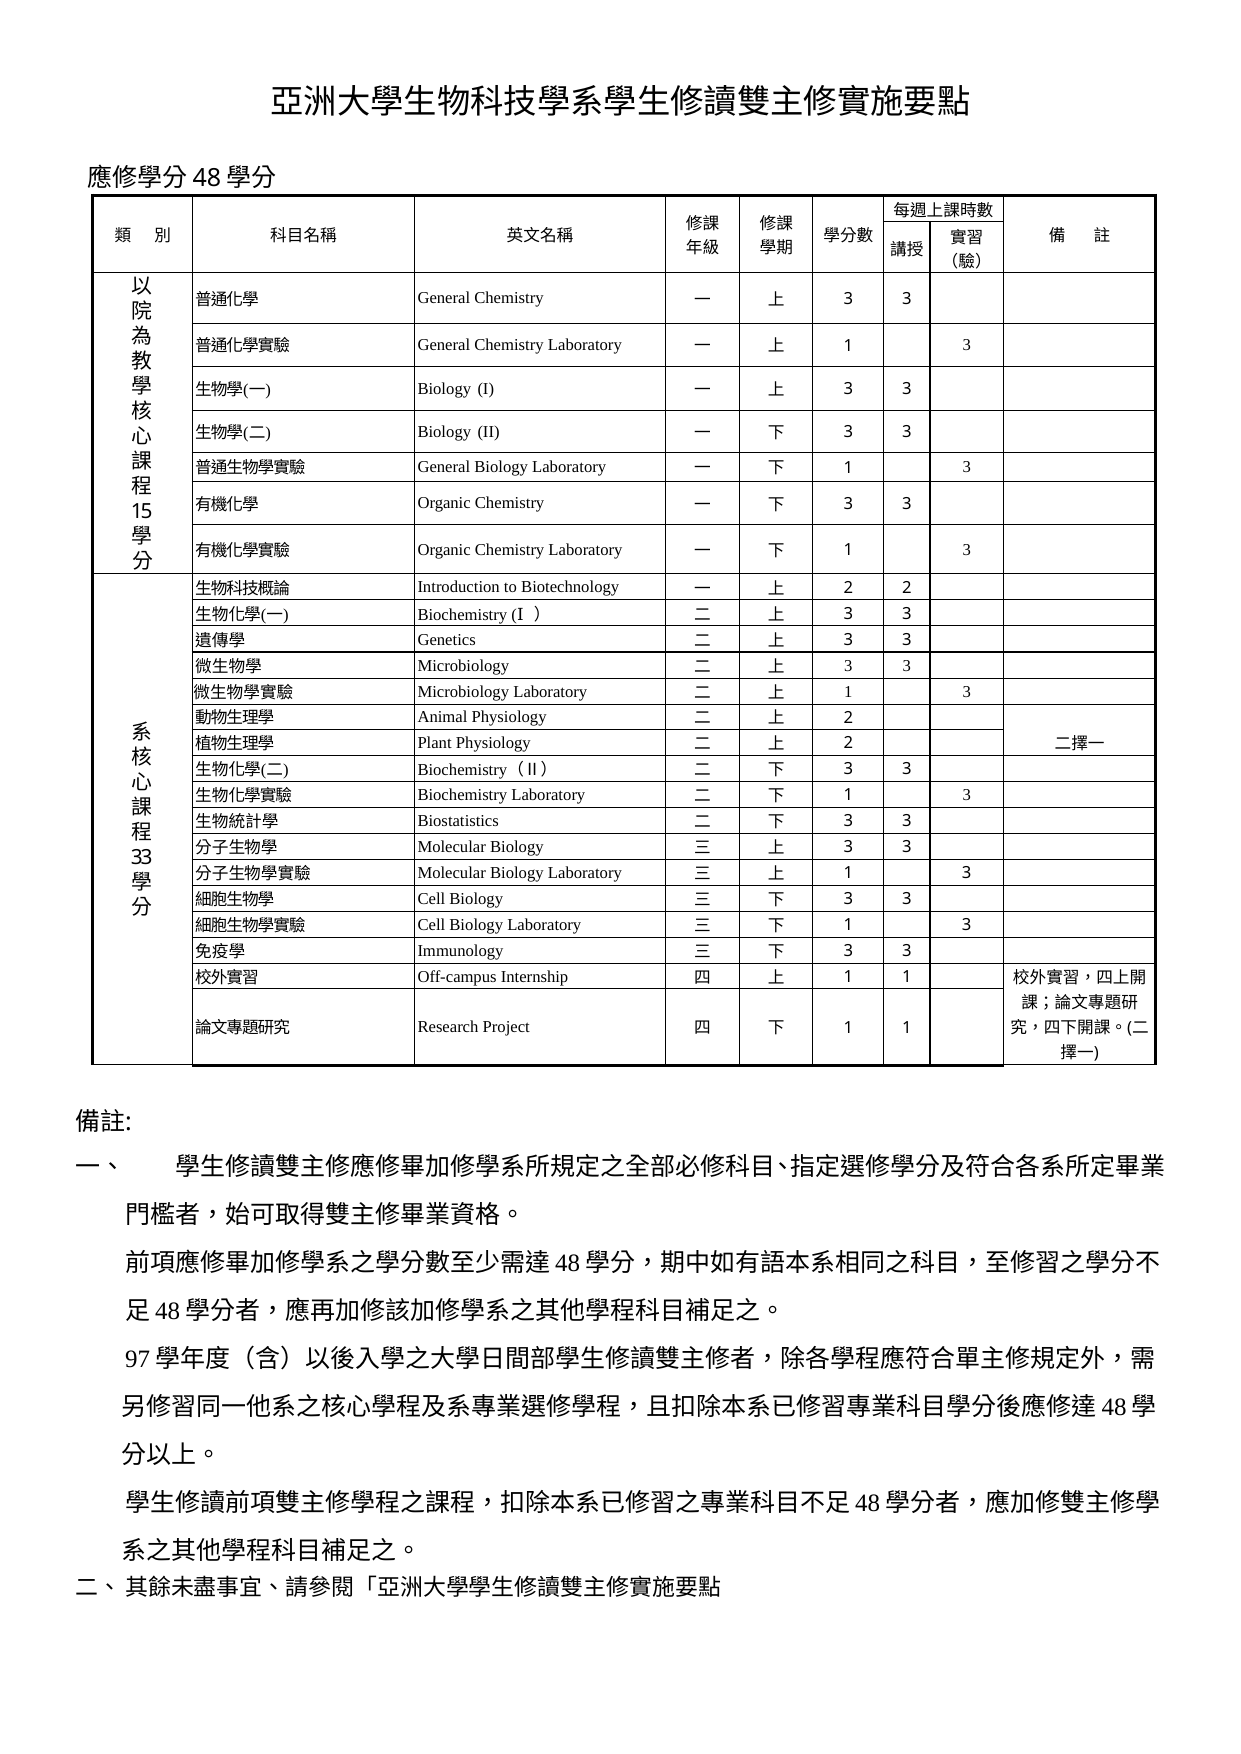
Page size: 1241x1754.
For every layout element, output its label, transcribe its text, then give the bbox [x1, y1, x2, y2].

table_cell 生物科技概論 [193, 574, 414, 599]
table_cell [884, 324, 929, 366]
table_cell 2 [884, 574, 929, 599]
table_cell 3 [813, 653, 883, 677]
table_cell 四 [666, 964, 739, 988]
table_cell 上 [740, 273, 812, 322]
table_cell 3 [813, 482, 883, 524]
table_cell Biology (II) [415, 411, 665, 452]
table_cell [931, 482, 1003, 524]
table_cell 3 [813, 808, 883, 833]
table_cell 微生物學 [193, 653, 414, 677]
table_cell Cell Biology Laboratory [415, 912, 665, 937]
table_cell [884, 912, 929, 937]
table_cell 下 [740, 411, 812, 452]
table_cell 下 [740, 782, 812, 807]
table_cell [884, 860, 929, 885]
table_cell [1004, 600, 1154, 625]
table_cell 二 [666, 756, 739, 781]
text 學生修讀前項雙主修學程之課程，扣除本系已修習之專業科目不足48學分者，應加修雙主修學系之其他學程科目補足之。 [121, 1473, 1165, 1569]
table_cell [1004, 834, 1154, 859]
table_cell [1004, 653, 1154, 677]
table_cell [884, 705, 929, 729]
table_cell 校外實習 [193, 964, 414, 988]
table_cell 3 [813, 938, 883, 963]
table_cell Genetics [415, 626, 665, 651]
table_cell 植物生理學 [193, 730, 414, 754]
table_cell 普通生物學實驗 [193, 453, 414, 481]
table_cell [1004, 808, 1154, 833]
table_cell 生物化學(二) [193, 756, 414, 781]
table_cell [1004, 574, 1154, 599]
table_cell 上 [740, 600, 812, 625]
table_cell 二 [666, 653, 739, 677]
table_cell 實習（驗） [931, 222, 1003, 272]
table_cell 1 [813, 989, 883, 1064]
table_cell Biochemistry (Ⅰ） [415, 600, 665, 625]
table_cell [1004, 782, 1154, 807]
table_header 每週上課時數 [884, 197, 1003, 221]
table_cell 3 [884, 756, 929, 781]
table_cell 3 [813, 600, 883, 625]
table_cell 遺傳學 [193, 626, 414, 651]
table_cell 普通化學實驗 [193, 324, 414, 366]
table_cell 3 [884, 808, 929, 833]
table_cell [1004, 482, 1154, 524]
table_cell 下 [740, 482, 812, 524]
text 97學年度（含）以後入學之大學日間部學生修讀雙主修者，除各學程應符合單主修規定外，需另修習同一他系之核心學程及系專業選修學程，且扣除本系已修習專業科目學分後應修達48學分以上。 [121, 1329, 1165, 1473]
table_cell 3 [931, 860, 1003, 885]
table_header 備 註 [1004, 197, 1154, 272]
table_header 修課 年級 [666, 197, 739, 272]
table_cell 二 [666, 679, 739, 703]
table_cell 上 [740, 860, 812, 885]
table_cell [931, 411, 1003, 452]
table_cell 論文專題研究 [193, 989, 414, 1064]
table_cell Plant Physiology [415, 730, 665, 754]
table_cell [1004, 324, 1154, 366]
table_cell 3 [884, 273, 929, 322]
table_cell [931, 808, 1003, 833]
table_cell 二 [666, 705, 739, 729]
table_cell Molecular Biology [415, 834, 665, 859]
table_cell [884, 730, 929, 754]
table_cell [1004, 886, 1154, 911]
table_cell 下 [740, 989, 812, 1064]
table_cell 下 [740, 912, 812, 937]
table_cell [931, 273, 1003, 322]
table_cell 1 [884, 989, 929, 1064]
table_cell 一 [666, 453, 739, 481]
table_cell 二 [666, 782, 739, 807]
table_cell 上 [740, 626, 812, 651]
table_cell 3 [931, 324, 1003, 366]
table_cell [1004, 912, 1154, 937]
table_cell [931, 653, 1003, 677]
table_cell 三 [666, 834, 739, 859]
table_cell Immunology [415, 938, 665, 963]
table_cell [1004, 453, 1154, 481]
table_cell Research Project [415, 989, 665, 1064]
table_cell 以 院 為 教 學 核 心 課 程 15 學 分 [94, 273, 192, 573]
table_cell 一 [666, 324, 739, 366]
table_cell 分子生物學 [193, 834, 414, 859]
table_cell 二 [666, 808, 739, 833]
table_cell 3 [931, 912, 1003, 937]
table_cell 一 [666, 574, 739, 599]
table_cell 3 [884, 367, 929, 410]
table_cell Biostatistics [415, 808, 665, 833]
table_cell Molecular Biology Laboratory [415, 860, 665, 885]
table_cell 3 [884, 653, 929, 677]
table_cell 下 [740, 886, 812, 911]
table_cell [1004, 938, 1154, 963]
table_cell 普通化學 [193, 273, 414, 322]
table_cell 動物生理學 [193, 705, 414, 729]
table_cell 二 [666, 730, 739, 754]
table_cell [931, 367, 1003, 410]
table_cell 2 [813, 574, 883, 599]
table_cell 上 [740, 653, 812, 677]
table_cell [931, 756, 1003, 781]
table_cell Biochemistry Laboratory [415, 782, 665, 807]
table_cell [931, 938, 1003, 963]
table_cell 3 [884, 482, 929, 524]
table_cell 細胞生物學實驗 [193, 912, 414, 937]
table_cell [1004, 367, 1154, 410]
table_cell 1 [813, 964, 883, 988]
table_cell 上 [740, 705, 812, 729]
table_cell 3 [813, 273, 883, 322]
table_cell 三 [666, 860, 739, 885]
table_cell [931, 886, 1003, 911]
table_cell [1004, 860, 1154, 885]
table_cell Cell Biology [415, 886, 665, 911]
text 前項應修畢加修學系之學分數至少需達48學分，期中如有語本系相同之科目，至修習之學分不足48學分者，應再加修該加修學系之其他學程科目補足之。 [125, 1233, 1165, 1329]
table_cell 1 [813, 860, 883, 885]
table_cell 1 [813, 782, 883, 807]
table_cell 3 [931, 782, 1003, 807]
table_cell 3 [931, 453, 1003, 481]
table_cell Biology (I) [415, 367, 665, 410]
table_cell [1004, 679, 1154, 703]
table_cell 系 核 心 課 程 33 學 分 [94, 574, 192, 1064]
table_cell Introduction to Biotechnology [415, 574, 665, 599]
table_cell 細胞生物學 [193, 886, 414, 911]
table_cell General Chemistry [415, 273, 665, 322]
table_cell 下 [740, 453, 812, 481]
table_cell Microbiology Laboratory [415, 679, 665, 703]
text 應修學分48學分 [87, 157, 1112, 193]
table_cell 3 [813, 367, 883, 410]
table_cell [1004, 411, 1154, 452]
table_cell 上 [740, 964, 812, 988]
table_cell 1 [813, 912, 883, 937]
table_header 修課 學期 [740, 197, 812, 272]
table_cell Organic Chemistry Laboratory [415, 525, 665, 573]
table_cell [931, 730, 1003, 754]
table_cell 二 [666, 626, 739, 651]
table_cell [931, 600, 1003, 625]
table_cell 上 [740, 574, 812, 599]
table_cell 3 [884, 834, 929, 859]
text 亞洲大學生物科技學系學生修讀雙主修實施要點 [75, 75, 1165, 123]
table_cell 3 [813, 886, 883, 911]
table_cell [884, 525, 929, 573]
table_cell 3 [884, 411, 929, 452]
table_cell [884, 782, 929, 807]
table_cell 微生物學實驗 [193, 679, 414, 703]
table_cell 有機化學實驗 [193, 525, 414, 573]
table_cell 一 [666, 525, 739, 573]
table_cell 生物統計學 [193, 808, 414, 833]
table_cell 1 [813, 679, 883, 703]
table_cell [884, 453, 929, 481]
table_cell 二擇一 [1004, 705, 1154, 754]
table_cell [931, 574, 1003, 599]
table_cell 3 [813, 756, 883, 781]
table_cell [931, 626, 1003, 651]
table_cell Microbiology [415, 653, 665, 677]
table_cell General Chemistry Laboratory [415, 324, 665, 366]
table_cell 2 [813, 705, 883, 729]
table_cell [1004, 756, 1154, 781]
table_cell 四 [666, 989, 739, 1064]
table_cell 上 [740, 679, 812, 703]
table_cell 三 [666, 912, 739, 937]
table_cell 下 [740, 525, 812, 573]
table_cell 三 [666, 886, 739, 911]
table_cell [931, 834, 1003, 859]
table_cell 3 [884, 938, 929, 963]
table_cell 講授 [884, 222, 929, 272]
table_cell 一 [666, 482, 739, 524]
table_cell 一 [666, 411, 739, 452]
table_header 類 別 [94, 197, 192, 272]
text 備註: [75, 1101, 1165, 1137]
table_cell [1004, 273, 1154, 322]
table_cell 校外實習，四上開課；論文專題研究，四下開課。(二擇一) [1004, 964, 1154, 1064]
table_cell 3 [931, 679, 1003, 703]
table_cell [931, 705, 1003, 729]
table_cell 生物化學實驗 [193, 782, 414, 807]
table_cell [1004, 525, 1154, 573]
table_cell Animal Physiology [415, 705, 665, 729]
table_cell 一 [666, 273, 739, 322]
table_cell 下 [740, 938, 812, 963]
list 其餘未盡事宜、請參閱「亞洲大學學生修讀雙主修實施要點 [75, 1569, 1165, 1602]
table_cell 下 [740, 756, 812, 781]
table_cell 3 [813, 411, 883, 452]
table_cell 二 [666, 600, 739, 625]
table_cell 3 [884, 600, 929, 625]
table_cell 三 [666, 938, 739, 963]
table_cell 1 [813, 525, 883, 573]
table_header 學分數 [813, 197, 883, 272]
table_cell [931, 989, 1003, 1064]
table_cell 上 [740, 367, 812, 410]
list 學生修讀雙主修應修畢加修學系所規定之全部必修科目、指定選修學分及符合各系所定畢業門檻者，始可取得雙主修畢業資格。 [75, 1137, 1165, 1233]
table_cell Biochemistry（Ⅱ） [415, 756, 665, 781]
table_cell 一 [666, 367, 739, 410]
table_cell 生物學(二) [193, 411, 414, 452]
table_cell 1 [813, 324, 883, 366]
table_cell 上 [740, 834, 812, 859]
table_cell [884, 679, 929, 703]
table_cell 有機化學 [193, 482, 414, 524]
table_cell General Biology Laboratory [415, 453, 665, 481]
table_cell 3 [884, 886, 929, 911]
table_header 英文名稱 [415, 197, 665, 272]
table_cell 2 [813, 730, 883, 754]
table_cell 1 [884, 964, 929, 988]
table_cell 上 [740, 730, 812, 754]
table_cell 上 [740, 324, 812, 366]
table_cell 3 [813, 834, 883, 859]
table_cell 1 [813, 453, 883, 481]
table_cell 分子生物學實驗 [193, 860, 414, 885]
table_cell [931, 964, 1003, 988]
table_cell 免疫學 [193, 938, 414, 963]
table_cell 生物學(一) [193, 367, 414, 410]
table_cell 3 [884, 626, 929, 651]
table_cell Organic Chemistry [415, 482, 665, 524]
table_cell 下 [740, 808, 812, 833]
table_cell 3 [931, 525, 1003, 573]
table_cell 生物化學(一) [193, 600, 414, 625]
table_cell [1004, 626, 1154, 651]
table_header 科目名稱 [193, 197, 414, 272]
table_cell 3 [813, 626, 883, 651]
table_cell Off-campus Internship [415, 964, 665, 988]
